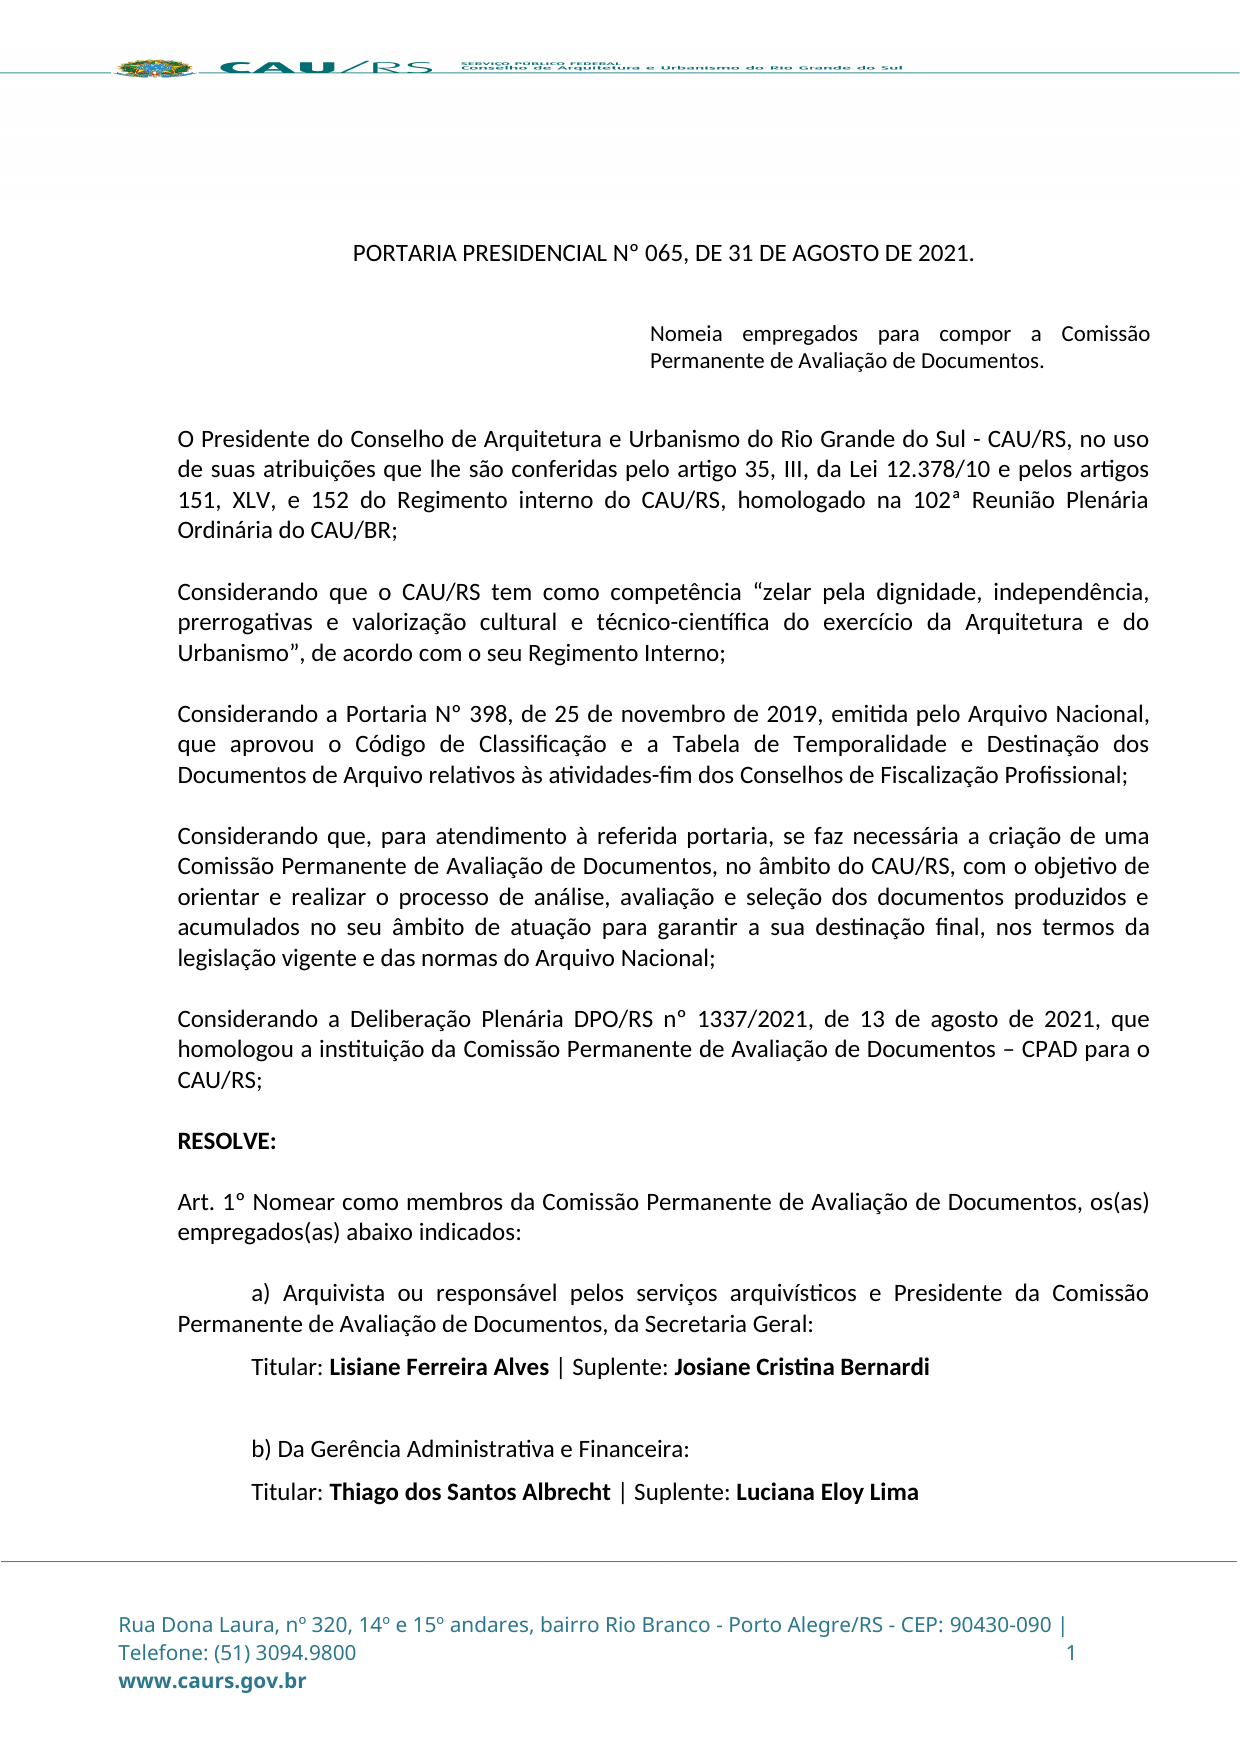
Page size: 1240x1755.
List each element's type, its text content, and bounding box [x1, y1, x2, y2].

text Titular: Thiago dos Santos Albrecht | Suplente: Luciana Eloy Lima [177, 1476, 1151, 1507]
text Considerando a Deliberação Plenária DPO/RS nº 1337/2021, de 13 de agosto de 2021, que homologou a instituição da Comissão Permanente de Avaliação de Documentos – CPAD para o CAU/RS; [177, 1003, 1151, 1094]
text Nomeia empregados para compor a Comissão Permanente de Avaliação de Documentos. [650, 319, 1151, 375]
text O Presidente do Conselho de Arquitetura e Urbanismo do Rio Grande do Sul - CAU/RS, no uso de suas atribuições que lhe são conferidas pelo artigo 35, III, da Lei 12.378/10 e pelos artigos 151, XLV, e 152 do Regimento interno do CAU/RS, homologado na 102ª Reunião Plenária Ordinária do CAU/BR; [177, 423, 1151, 545]
text a) Arquivista ou responsável pelos serviços arquivísticos e Presidente da Comissão Permanente de Avaliação de Documentos, da Secretaria Geral: [177, 1278, 1151, 1339]
text Considerando que o CAU/RS tem como competência “zelar pela dignidade, independência, prerrogativas e valorização cultural e técnico-científica do exercício da Arquitetura e do Urbanismo”, de acordo com o seu Regimento Interno; [177, 576, 1151, 667]
text PORTARIA PRESIDENCIAL Nº 065, DE 31 DE AGOSTO DE 2021. [177, 237, 1151, 268]
text Titular: Lisiane Ferreira Alves | Suplente: Josiane Cristina Bernardi [177, 1351, 1151, 1382]
text Considerando a Portaria Nº 398, de 25 de novembro de 2019, emitida pelo Arquivo Nacional, que aprovou o Código de Classificação e a Tabela de Temporalidade e Destinação dos Documentos de Arquivo relativos às atividades-fim dos Conselhos de Fiscalização Profissional; [177, 698, 1151, 789]
text b) Da Gerência Administrativa e Financeira: [177, 1433, 1151, 1463]
text Considerando que, para atendimento à referida portaria, se faz necessária a criação de uma Comissão Permanente de Avaliação de Documentos, no âmbito do CAU/RS, com o objetivo de orientar e realizar o processo de análise, avaliação e seleção dos documentos produzidos e acumulados no seu âmbito de atuação para garantir a sua destinação final, nos termos da legislação vigente e das normas do Arquivo Nacional; [177, 820, 1151, 972]
text RESOLVE: [177, 1125, 1151, 1156]
text Art. 1º Nomear como membros da Comissão Permanente de Avaliação de Documentos, os(as) empregados(as) abaixo indicados: [177, 1186, 1151, 1247]
